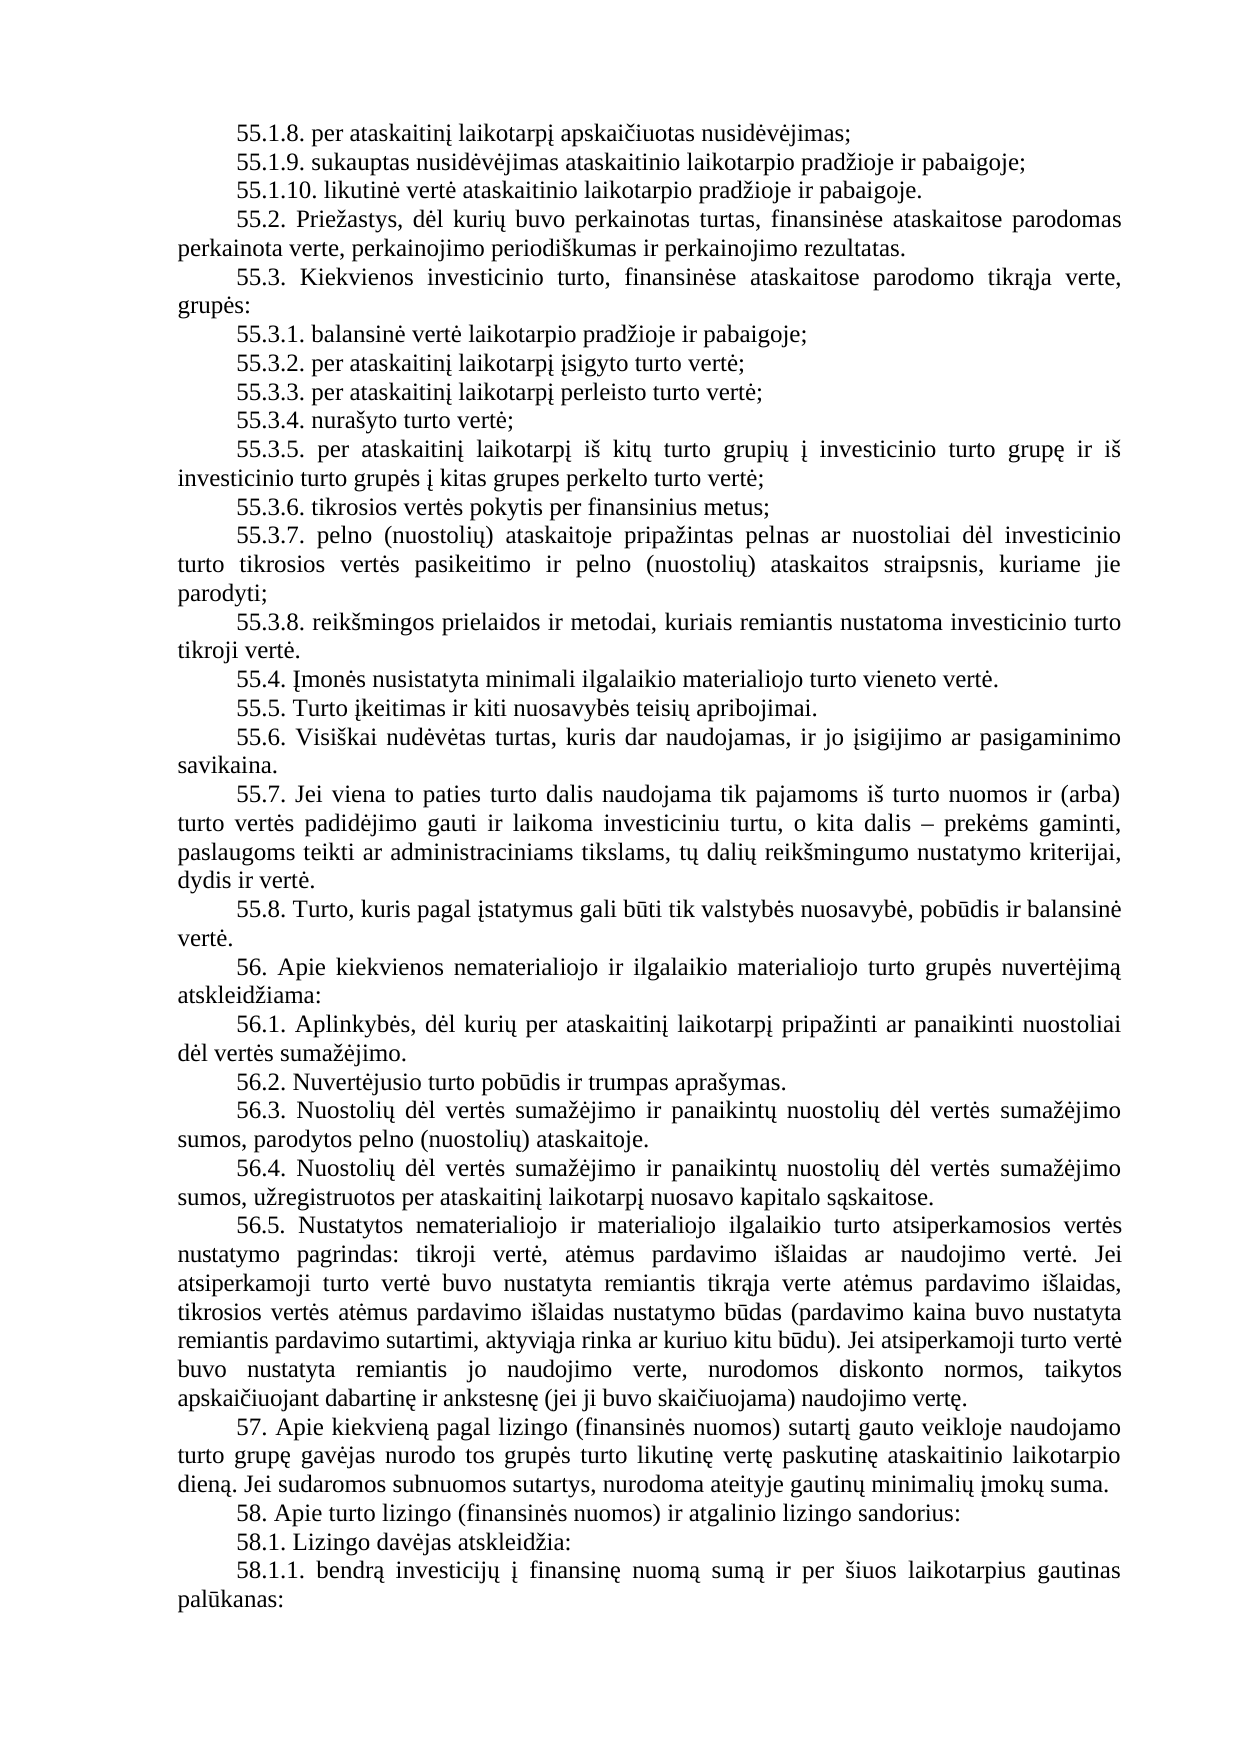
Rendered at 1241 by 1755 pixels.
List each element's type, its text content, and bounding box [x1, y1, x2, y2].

text 55.3.3. per ataskaitinį laikotarpį perleisto turto vertė; [177, 377, 1122, 406]
text 55.3.8. reikšmingos prielaidos ir metodai, kuriais remiantis nustatoma investicinio turto tikroji vertė. [177, 607, 1122, 664]
text 55.1.8. per ataskaitinį laikotarpį apskaičiuotas nusidėvėjimas; [177, 118, 1122, 147]
text 55.3.1. balansinė vertė laikotarpio pradžioje ir pabaigoje; [177, 319, 1122, 348]
text 56.4. Nuostolių dėl vertės sumažėjimo ir panaikintų nuostolių dėl vertės sumažėjimo sumos, užregistruotos per ataskaitinį laikotarpį nuosavo kapitalo sąskaitose. [177, 1153, 1122, 1211]
text 58. Apie turto lizingo (finansinės nuomos) ir atgalinio lizingo sandorius: [177, 1498, 1122, 1527]
text 55.2. Priežastys, dėl kurių buvo perkainotas turtas, finansinėse ataskaitose parodomas perkainota verte, perkainojimo periodiškumas ir perkainojimo rezultatas. [177, 204, 1122, 262]
text 55.6. Visiškai nudėvėtas turtas, kuris dar naudojamas, ir jo įsigijimo ar pasigaminimo savikaina. [177, 722, 1122, 779]
text 56.3. Nuostolių dėl vertės sumažėjimo ir panaikintų nuostolių dėl vertės sumažėjimo sumos, parodytos pelno (nuostolių) ataskaitoje. [177, 1096, 1122, 1153]
text 55.3.5. per ataskaitinį laikotarpį iš kitų turto grupių į investicinio turto grupę ir iš investicinio turto grupės į kitas grupes perkelto turto vertė; [177, 434, 1122, 492]
text 57. Apie kiekvieną pagal lizingo (finansinės nuomos) sutartį gauto veikloje naudojamo turto grupę gavėjas nurodo tos grupės turto likutinę vertę paskutinę ataskaitinio laikotarpio dieną. Jei sudaromos subnuomos sutartys, nurodoma ateityje gautinų minimalių įmokų suma. [177, 1412, 1122, 1498]
text 55.3. Kiekvienos investicinio turto, finansinėse ataskaitose parodomo tikrąja verte, grupės: [177, 262, 1122, 319]
text 55.1.10. likutinė vertė ataskaitinio laikotarpio pradžioje ir pabaigoje. [177, 176, 1122, 204]
text 55.1.9. sukauptas nusidėvėjimas ataskaitinio laikotarpio pradžioje ir pabaigoje; [177, 147, 1122, 176]
text 55.3.4. nurašyto turto vertė; [177, 406, 1122, 434]
text 56.2. Nuvertėjusio turto pobūdis ir trumpas aprašymas. [177, 1067, 1122, 1096]
text 55.7. Jei viena to paties turto dalis naudojama tik pajamoms iš turto nuomos ir (arba) turto vertės padidėjimo gauti ir laikoma investiciniu turtu, o kita dalis – prekėms gaminti, paslaugoms teikti ar administraciniams tikslams, tų dalių reikšmingumo nustatymo kriterijai, dydis ir vertė. [177, 779, 1122, 894]
text 58.1.1. bendrą investicijų į finansinę nuomą sumą ir per šiuos laikotarpius gautinas palūkanas: [177, 1556, 1122, 1613]
text 56.1. Aplinkybės, dėl kurių per ataskaitinį laikotarpį pripažinti ar panaikinti nuostoliai dėl vertės sumažėjimo. [177, 1009, 1122, 1067]
text 55.3.6. tikrosios vertės pokytis per finansinius metus; [177, 492, 1122, 521]
text 56. Apie kiekvienos nematerialiojo ir ilgalaikio materialiojo turto grupės nuvertėjimą atskleidžiama: [177, 952, 1122, 1009]
text 55.4. Įmonės nusistatyta minimali ilgalaikio materialiojo turto vieneto vertė. [177, 664, 1122, 693]
text 55.5. Turto įkeitimas ir kiti nuosavybės teisių apribojimai. [177, 693, 1122, 722]
text 58.1. Lizingo davėjas atskleidžia: [177, 1527, 1122, 1556]
text 56.5. Nustatytos nematerialiojo ir materialiojo ilgalaikio turto atsiperkamosios vertės nustatymo pagrindas: tikroji vertė, atėmus pardavimo išlaidas ar naudojimo vertė. Jei atsiperkamoji turto vertė buvo nustatyta remiantis tikrąja verte atėmus pardavimo išlaidas, tikrosios vertės atėmus pardavimo išlaidas nustatymo būdas (pardavimo kaina buvo nustatyta remiantis pardavimo sutartimi, aktyviąja rinka ar kuriuo kitu būdu). Jei atsiperkamoji turto vertė buvo nustatyta remiantis jo naudojimo verte, nurodomos diskonto normos, taikytos apskaičiuojant dabartinę ir ankstesnę (jei ji buvo skaičiuojama) naudojimo vertę. [177, 1211, 1122, 1412]
text 55.3.2. per ataskaitinį laikotarpį įsigyto turto vertė; [177, 348, 1122, 377]
text 55.8. Turto, kuris pagal įstatymus gali būti tik valstybės nuosavybė, pobūdis ir balansinė vertė. [177, 894, 1122, 952]
text 55.3.7. pelno (nuostolių) ataskaitoje pripažintas pelnas ar nuostoliai dėl investicinio turto tikrosios vertės pasikeitimo ir pelno (nuostolių) ataskaitos straipsnis, kuriame jie parodyti; [177, 521, 1122, 607]
